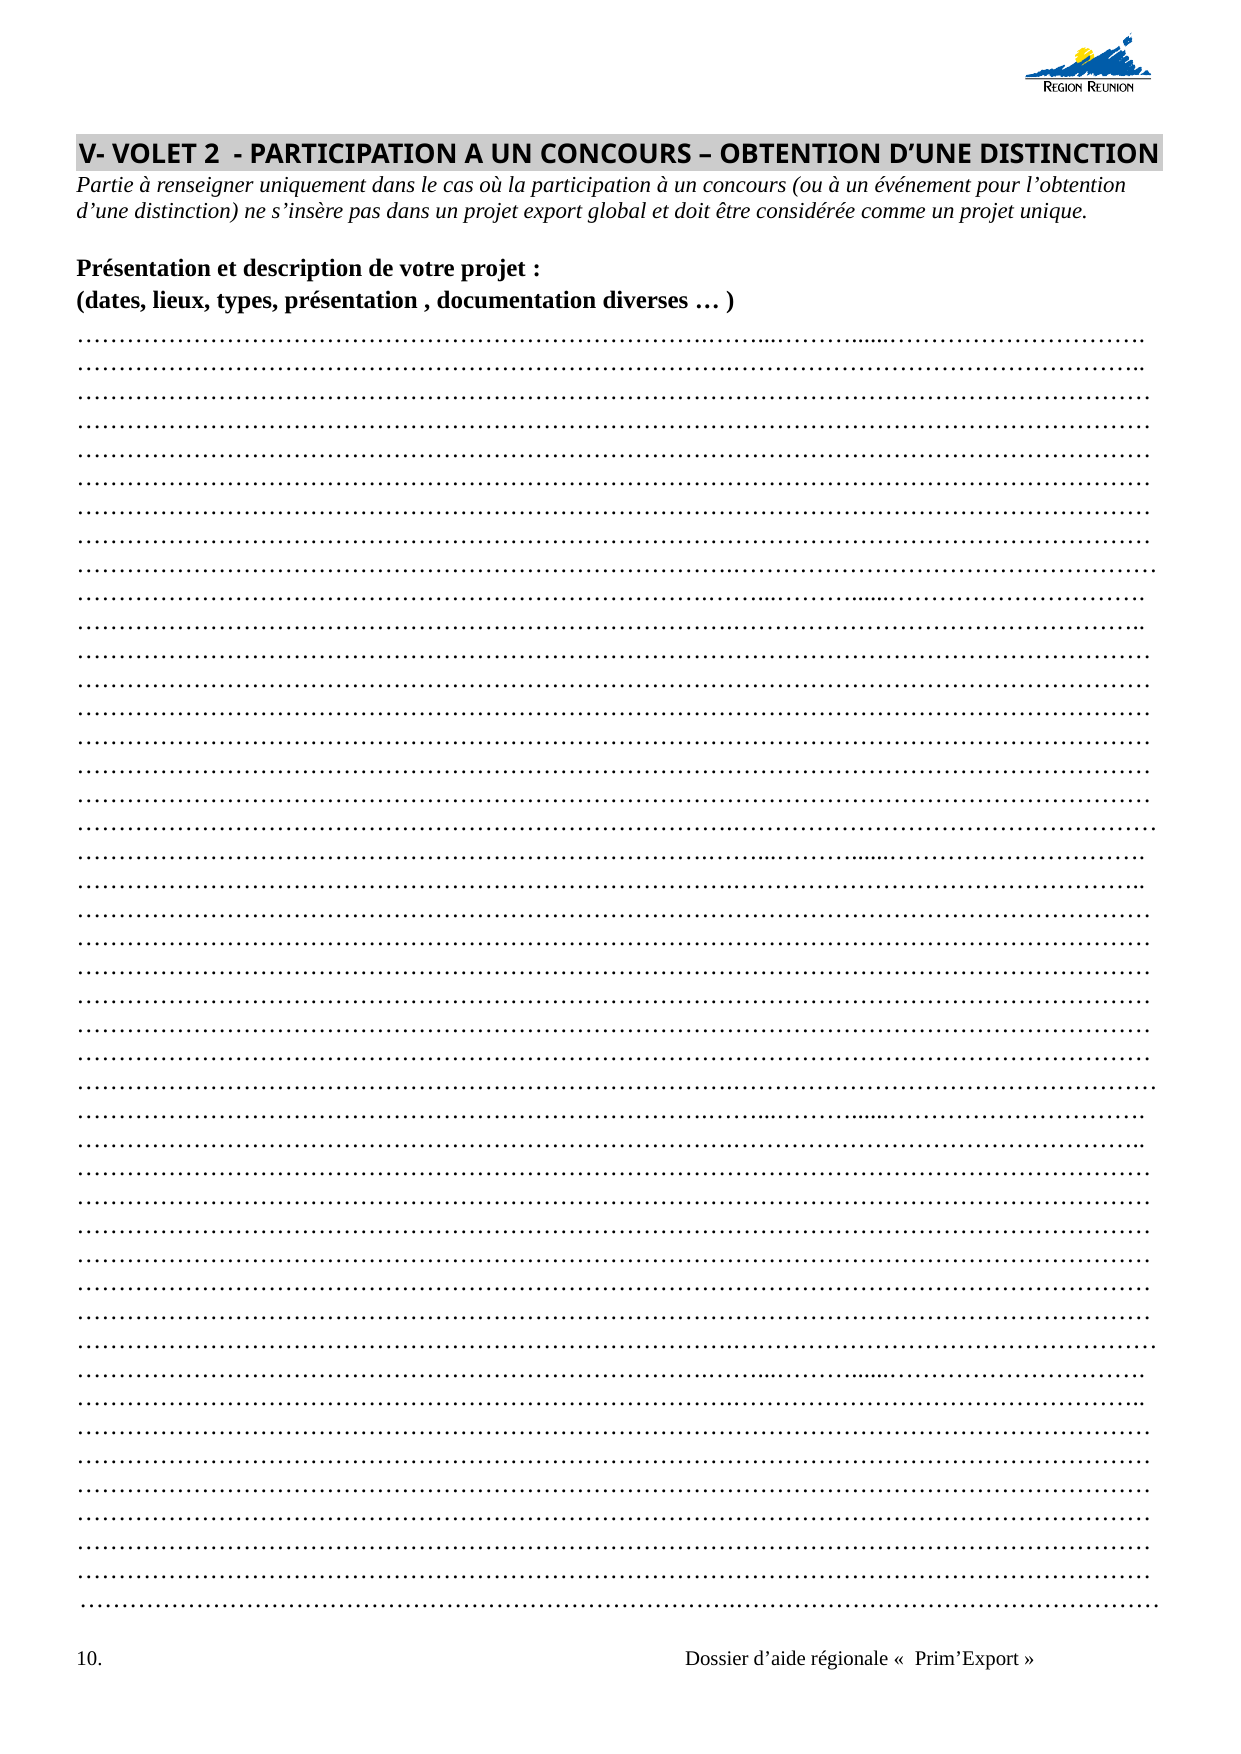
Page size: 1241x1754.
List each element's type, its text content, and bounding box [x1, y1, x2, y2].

text ………………………………………………………………………………………………………………… [76, 1009, 1163, 1037]
text ………………………………………………………………………………………………………………………………………………………………………………………………………………………………………………………………………………………………………………………………………………………………………………………………………………………………………………………………………… [76, 635, 1163, 750]
text ………………………………………………………………………………………………………………………………………………………………………………………………………………………………………………………………………………………………………………………………………………………………………………………………………………………………………………………………………… [76, 376, 1163, 491]
text ………………………………………………………………………………………………………………… [76, 1267, 1163, 1296]
text ………………………………………………………………………………………………………………… [76, 779, 1163, 807]
text ………………………………………………………………………………………………………………… [76, 750, 1163, 779]
text (dates, lieux, types, présentation , documentation diverses … ) [76, 286, 1163, 314]
text …………………………………………………………………….…………………………………………… [76, 1584, 1163, 1612]
text ………………………………………………………………………………………………………………… [76, 491, 1163, 520]
text …………………………………………………………………….…………………………………………… [76, 549, 1163, 577]
text Présentation et description de votre projet : [76, 253, 1163, 281]
text ………………………………………………………………….……...………......………………………….…………………………………………………………………….………………………………………….. [76, 836, 1163, 894]
text Partie à renseigner uniquement dans le cas où la participation à un concours (ou à un événement pour l’obtention d’une distinction) ne s’insère pas dans un projet export global et doit être considérée comme un projet unique. [76, 171, 1163, 224]
text ………………………………………………………………………………………………………………………………………………………………………………………………………………………………………………………………………………………………………………………………………………………………………………………………………………………………………………………………………… [76, 1152, 1163, 1267]
text ………………………………………………………………………………………………………………… [76, 1296, 1163, 1325]
text V- VOLET 2 - PARTICIPATION A UN CONCOURS – OBTENTION D’UNE DISTINCTION [76, 134, 1163, 171]
picture [1025, 32, 1152, 92]
text ………………………………………………………………………………………………………………………………………………………………………………………………………………………………………………………………………………………………………………………………………………………………………………………………………………………………………………………………………… [76, 1411, 1163, 1526]
text …………………………………………………………………….…………………………………………… [76, 1325, 1163, 1354]
text ………………………………………………………………….……...………......………………………….…………………………………………………………………….………………………………………….. [76, 577, 1163, 635]
text ………………………………………………………………….……...………......………………………….…………………………………………………………………….………………………………………….. [76, 1354, 1163, 1411]
text ………………………………………………………………………………………………………………… [76, 1555, 1163, 1584]
text ………………………………………………………………………………………………………………… [76, 520, 1163, 549]
text ………………………………………………………………….……...………......………………………….…………………………………………………………………….………………………………………….. [76, 319, 1163, 376]
text ………………………………………………………………………………………………………………… [76, 1526, 1163, 1555]
text ………………………………………………………………………………………………………………………………………………………………………………………………………………………………………………………………………………………………………………………………………………………………………………………………………………………………………………………………………… [76, 894, 1163, 1009]
text ………………………………………………………………….……...………......………………………….…………………………………………………………………….………………………………………….. [76, 1095, 1163, 1152]
text …………………………………………………………………….…………………………………………… [76, 1066, 1163, 1095]
text …………………………………………………………………….…………………………………………… [76, 807, 1163, 836]
text ………………………………………………………………………………………………………………… [76, 1037, 1163, 1066]
